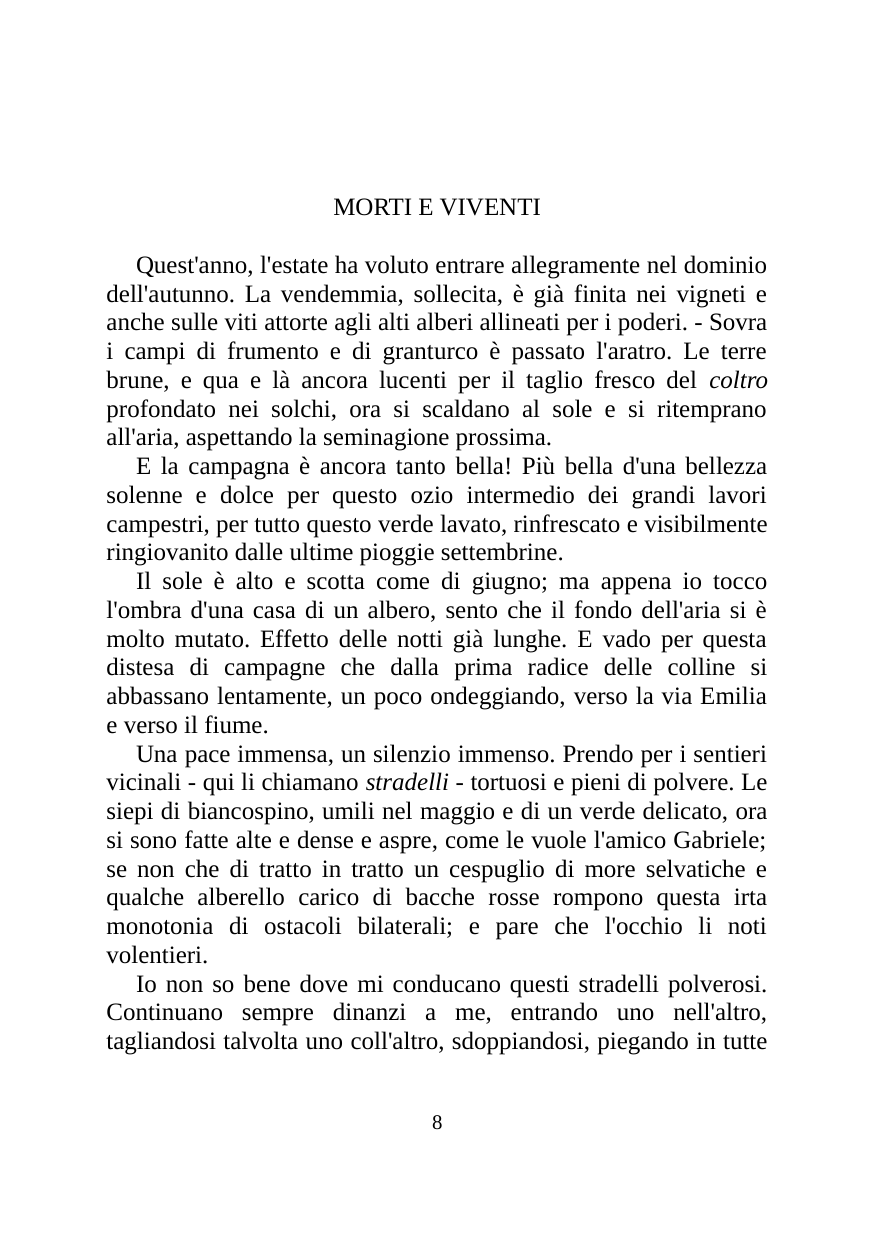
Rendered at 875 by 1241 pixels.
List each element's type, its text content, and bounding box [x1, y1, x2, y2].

text E la campagna è ancora tanto bella! Più bella d'una bellezza solenne e dolce per questo ozio intermedio dei grandi lavori campestri, per tutto questo verde lavato, rinfrescato e visibilmente ringiovanito dalle ultime pioggie settembrine. [106, 451, 768, 566]
text Una pace immensa, un silenzio immenso. Prendo per i sentieri vicinali - qui li chiamano stradelli - tortuosi e pieni di polvere. Le siepi di biancospino, umili nel maggio e di un verde delicato, ora si sono fatte alte e dense e aspre, come le vuole l'amico Gabriele; se non che di tratto in tratto un cespuglio di more selvatiche e qualche alberello carico di bacche rosse rompono questa irta monotonia di ostacoli bilaterali; e pare che l'occhio li noti volentieri. [106, 739, 768, 969]
text Io non so bene dove mi conducano questi stradelli polverosi. Continuano sempre dinanzi a me, entrando uno nell'altro, tagliandosi talvolta uno coll'altro, sdoppiandosi, piegando in tutte [106, 969, 768, 1055]
text Quest'anno, l'estate ha voluto entrare allegramente nel dominio dell'autunno. La vendemmia, sollecita, è già finita nei vigneti e anche sulle viti attorte agli alti alberi allineati per i poderi. - Sovra i campi di frumento e di granturco è passato l'aratro. Le terre brune, e qua e là ancora lucenti per il taglio fresco del coltro profondato nei solchi, ora si scaldano al sole e si ritemprano all'aria, aspettando la seminagione prossima. [106, 250, 768, 451]
text MORTI E VIVENTI [106, 192, 768, 221]
text Il sole è alto e scotta come di giugno; ma appena io tocco l'ombra d'una casa di un albero, sento che il fondo dell'aria si è molto mutato. Effetto delle notti già lunghe. E vado per questa distesa di campagne che dalla prima radice delle colline si abbassano lentamente, un poco ondeggiando, verso la via Emilia e verso il fiume. [106, 566, 768, 739]
